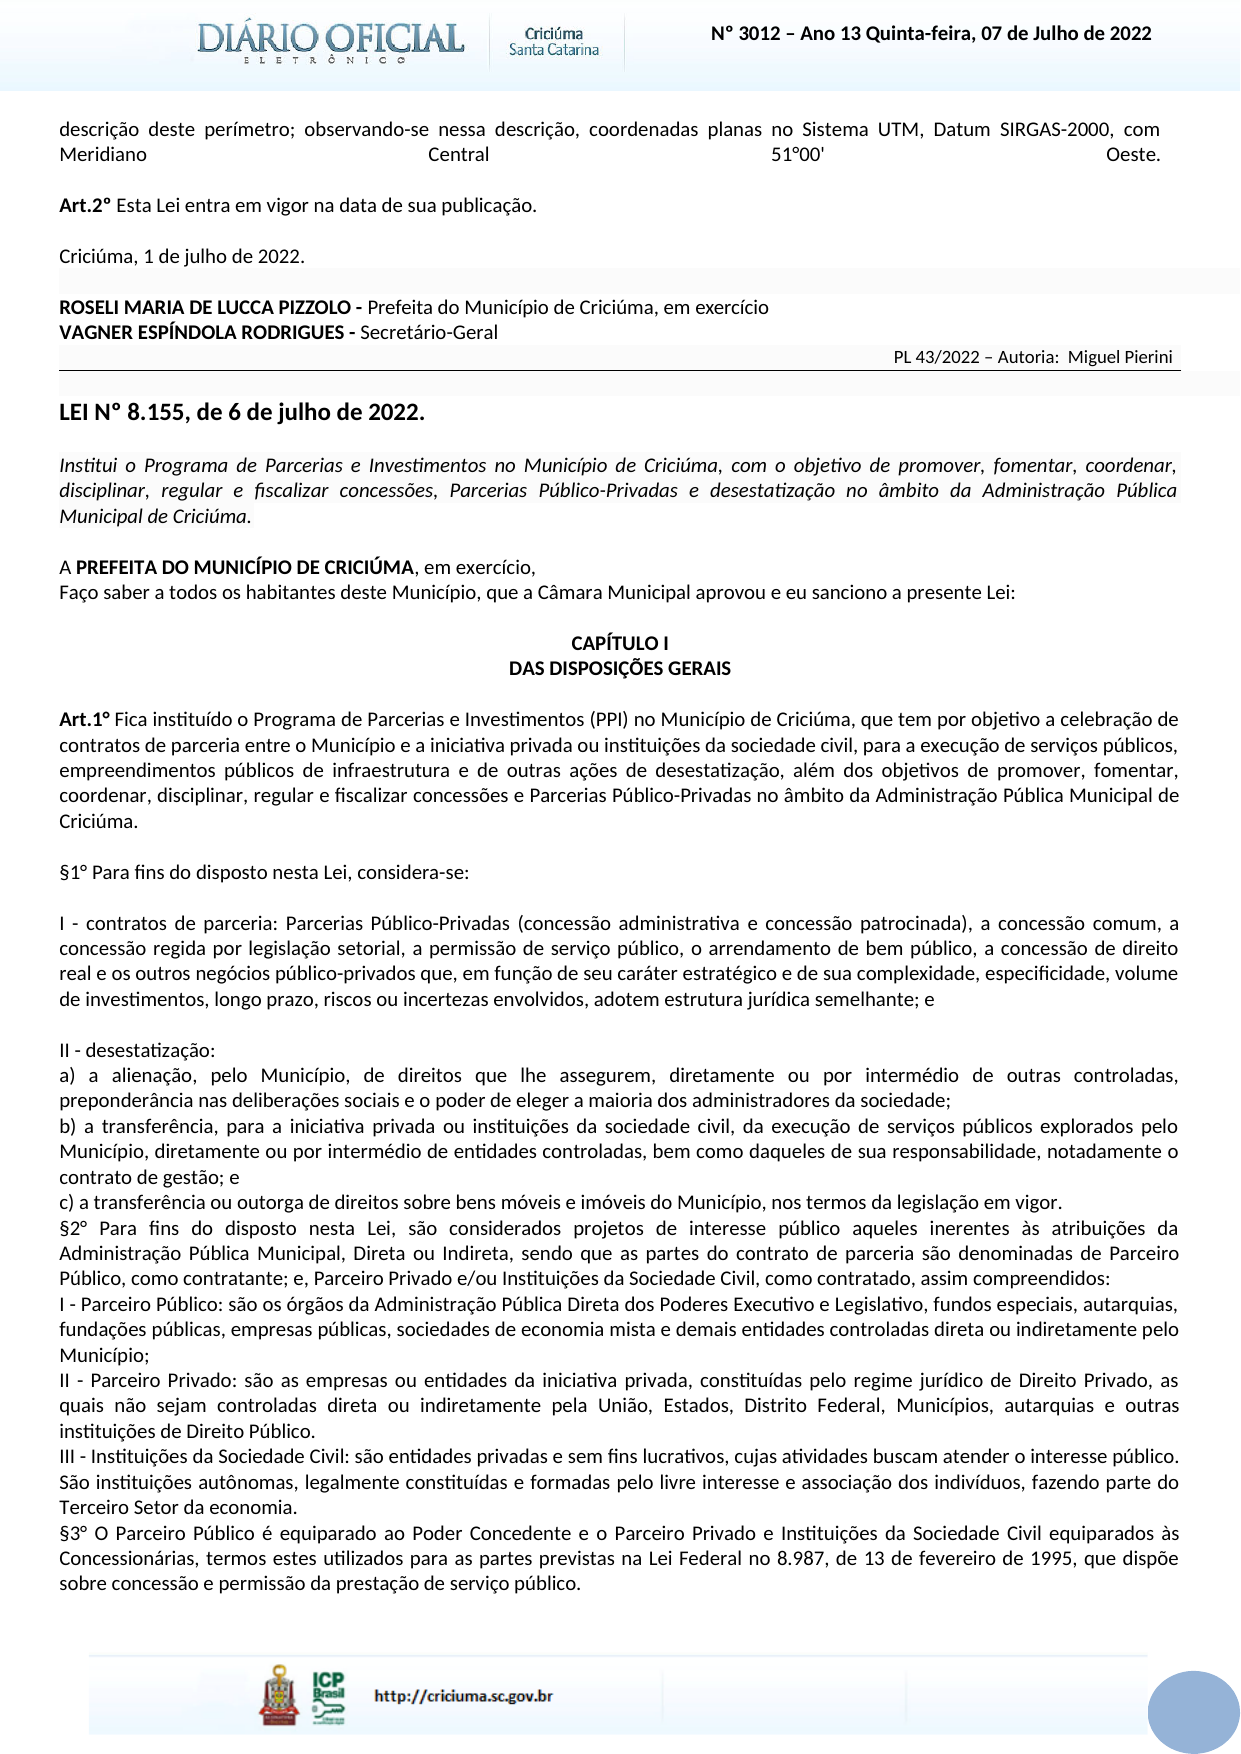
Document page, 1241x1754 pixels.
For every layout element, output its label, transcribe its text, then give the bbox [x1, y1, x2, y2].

text §2° Para fins do disposto nesta Lei, são considerados projetos de interesse público aqueles inerentes às atribuições da Administração Pública Municipal, Direta ou Indireta, sendo que as partes do contrato de parceria são denominadas de Parceiro Público, como contratante; e, Parceiro Privado e/ou Instituições da Sociedade Civil, como contratado, assim compreendidos: [59, 1215, 1181, 1291]
text a) a alienação, pelo Município, de direitos que lhe assegurem, diretamente ou por intermédio de outras controladas, preponderância nas deliberações sociais e o poder de eleger a maioria dos administradores da sociedade; [59, 1062, 1181, 1113]
text Art.1° Fica instituído o Programa de Parcerias e Investimentos (PPI) no Município de Criciúma, que tem por objetivo a celebração de contratos de parceria entre o Município e a iniciativa privada ou instituições da sociedade civil, para a execução de serviços públicos, empreendimentos públicos de infraestrutura e de outras ações de desestatização, além dos objetivos de promover, fomentar, coordenar, disciplinar, regular e fiscalizar concessões e Parcerias Público-Privadas no âmbito da Administração Pública Municipal de Criciúma. [59, 706, 1181, 833]
text II - desestatização: [59, 1037, 1181, 1062]
text Art.2º Esta Lei entra em vigor na data de sua publicação. [59, 192, 1162, 218]
text descrição deste perímetro; observando-se nessa descrição, coordenadas planas no Sistema UTM, Datum SIRGAS-2000, com Meridiano Central 51°00' Oeste. [59, 116, 1162, 192]
text VAGNER ESPÍNDOLA RODRIGUES - Secretário-Geral [59, 319, 1181, 345]
text CAPÍTULO I DAS DISPOSIÇÕES GERAIS [59, 630, 1181, 681]
text III - Instituições da Sociedade Civil: são entidades privadas e sem fins lucrativos, cujas atividades buscam atender o interesse público. São instituições autônomas, legalmente constituídas e formadas pelo livre interesse e associação dos indivíduos, fazendo parte do Terceiro Setor da economia. [59, 1443, 1181, 1520]
text Criciúma, 1 de julho de 2022. [59, 243, 1181, 268]
text §1° Para fins do disposto nesta Lei, considera-se: [59, 859, 1181, 884]
text Institui o Programa de Parcerias e Investimentos no Município de Criciúma, com o objetivo de promover, fomentar, coordenar, disciplinar, regular e fiscalizar concessões, Parcerias Público-Privadas e desestatização no âmbito da Administração Pública Municipal de Criciúma. [59, 452, 1181, 528]
text PL 43/2022 – Autoria: Miguel Pierini [59, 345, 1181, 370]
text ROSELI MARIA DE LUCCA PIZZOLO - Prefeita do Município de Criciúma, em exercício [59, 294, 1240, 319]
text I - contratos de parceria: Parcerias Público-Privadas (concessão administrativa e concessão patrocinada), a concessão comum, a concessão regida por legislação setorial, a permissão de serviço público, o arrendamento de bem público, a concessão de direito real e os outros negócios público-privados que, em função de seu caráter estratégico e de sua complexidade, especificidade, volume de investimentos, longo prazo, riscos ou incertezas envolvidos, adotem estrutura jurídica semelhante; e [59, 910, 1181, 1011]
text I - Parceiro Público: são os órgãos da Administração Pública Direta dos Poderes Executivo e Legislativo, fundos especiais, autarquias, fundações públicas, empresas públicas, sociedades de economia mista e demais entidades controladas direta ou indiretamente pelo Município; [59, 1291, 1181, 1367]
text Faço saber a todos os habitantes deste Município, que a Câmara Municipal aprovou e eu sanciono a presente Lei: [59, 579, 1181, 605]
text c) a transferência ou outorga de direitos sobre bens móveis e imóveis do Município, nos termos da legislação em vigor. [59, 1189, 1181, 1215]
text II - Parceiro Privado: são as empresas ou entidades da iniciativa privada, constituídas pelo regime jurídico de Direito Privado, as quais não sejam controladas direta ou indiretamente pela União, Estados, Distrito Federal, Municípios, autarquias e outras instituições de Direito Público. [59, 1367, 1181, 1443]
text b) a transferência, para a iniciativa privada ou instituições da sociedade civil, da execução de serviços públicos explorados pelo Município, diretamente ou por intermédio de entidades controladas, bem como daqueles de sua responsabilidade, notadamente o contrato de gestão; e [59, 1113, 1181, 1189]
text LEI Nº 8.155, de 6 de julho de 2022. [59, 396, 1181, 427]
text §3° O Parceiro Público é equiparado ao Poder Concedente e o Parceiro Privado e Instituições da Sociedade Civil equiparados às Concessionárias, termos estes utilizados para as partes previstas na Lei Federal no 8.987, de 13 de fevereiro de 1995, que dispõe sobre concessão e permissão da prestação de serviço público. [59, 1520, 1181, 1596]
text A PREFEITA DO MUNICÍPIO DE CRICIÚMA, em exercício, [59, 554, 1181, 579]
